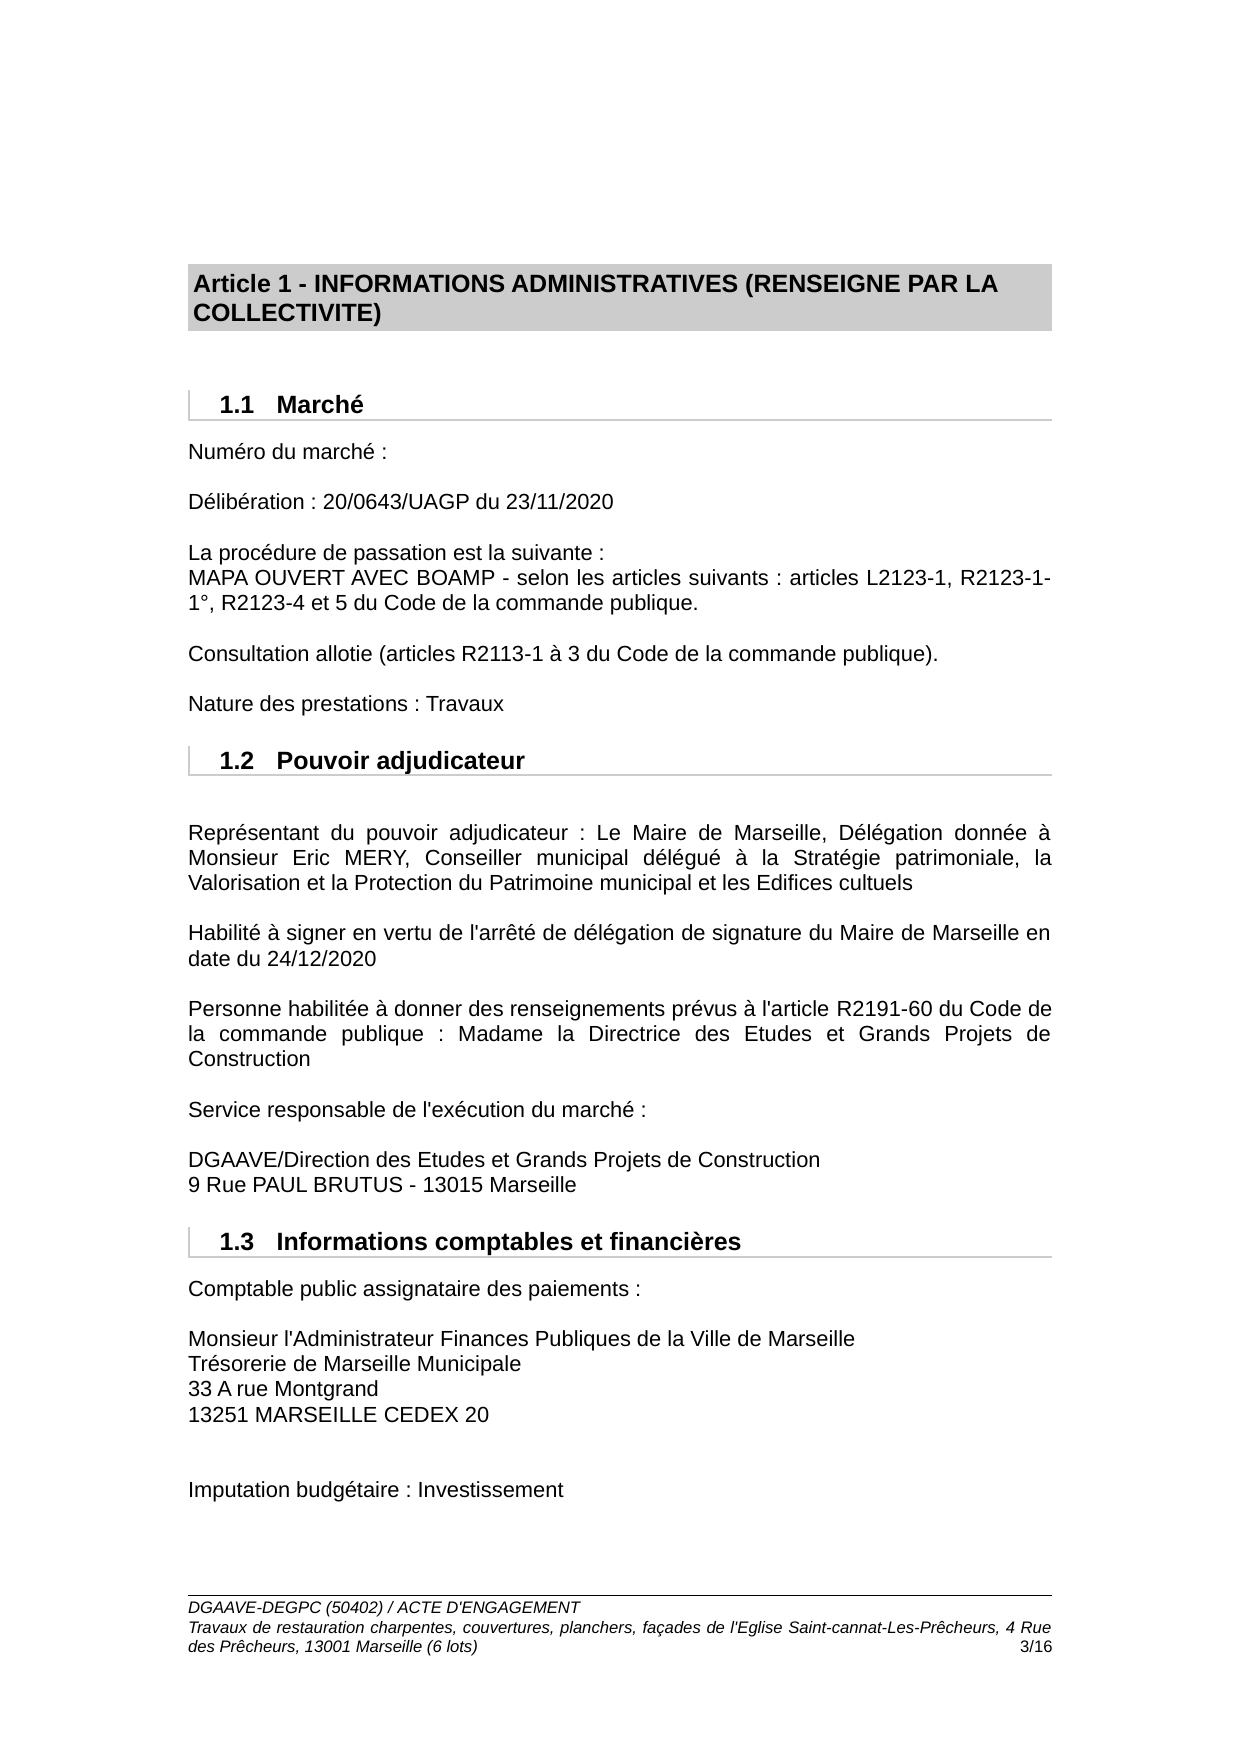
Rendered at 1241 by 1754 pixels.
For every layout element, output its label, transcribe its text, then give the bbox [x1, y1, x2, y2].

text Monsieur l'Administrateur Finances Publiques de la Ville de Marseille [188, 1326, 1052, 1351]
text Habilité à signer en vertu de l'arrêté de délégation de signature du Maire de Marseille en date du 24/12/2020 [188, 920, 1052, 971]
text Délibération : 20/0643/UAGP du 23/11/2020 [188, 489, 1052, 514]
subtitle INFORMATIONS ADMINISTRATIVES (RENSEIGNE PAR LA COLLECTIVITE) [190, 266, 1050, 329]
text Trésorerie de Marseille Municipale [188, 1351, 1052, 1376]
text Service responsable de l'exécution du marché : [188, 1097, 1052, 1122]
subtitle Informations comptables et financières [190, 1227, 1052, 1256]
text Consultation allotie (articles R2113-1 à 3 du Code de la commande publique). [188, 641, 1052, 666]
subtitle Marché [190, 390, 1052, 419]
text Représentant du pouvoir adjudicateur : Le Maire de Marseille, Délégation donnée à Monsieur Eric MERY, Conseiller municipal délégué à la Stratégie patrimoniale, la Valorisation et la Protection du Patrimoine municipal et les Edifices cultuels [188, 819, 1052, 895]
text La procédure de passation est la suivante : [188, 540, 1052, 565]
text 13251 MARSEILLE CEDEX 20 [188, 1402, 1052, 1427]
text 33 A rue Montgrand [188, 1376, 1052, 1402]
text Personne habilitée à donner des renseignements prévus à l'article R2191-60 du Code de la commande publique : Madame la Directrice des Etudes et Grands Projets de Construction [188, 996, 1052, 1071]
text MAPA OUVERT AVEC BOAMP - selon les articles suivants : articles L2123-1, R2123-1-1°, R2123-4 et 5 du Code de la commande publique. [188, 565, 1052, 615]
text DGAAVE/Direction des Etudes et Grands Projets de Construction [188, 1147, 1052, 1172]
text Imputation budgétaire : Investissement [188, 1477, 1052, 1502]
text Numéro du marché : [188, 439, 1052, 464]
subtitle Pouvoir adjudicateur [190, 746, 1052, 774]
text 9 Rue PAUL BRUTUS - 13015 Marseille [188, 1172, 1052, 1197]
text Comptable public assignataire des paiements : [188, 1276, 1052, 1301]
text Nature des prestations : Travaux [188, 691, 1052, 716]
